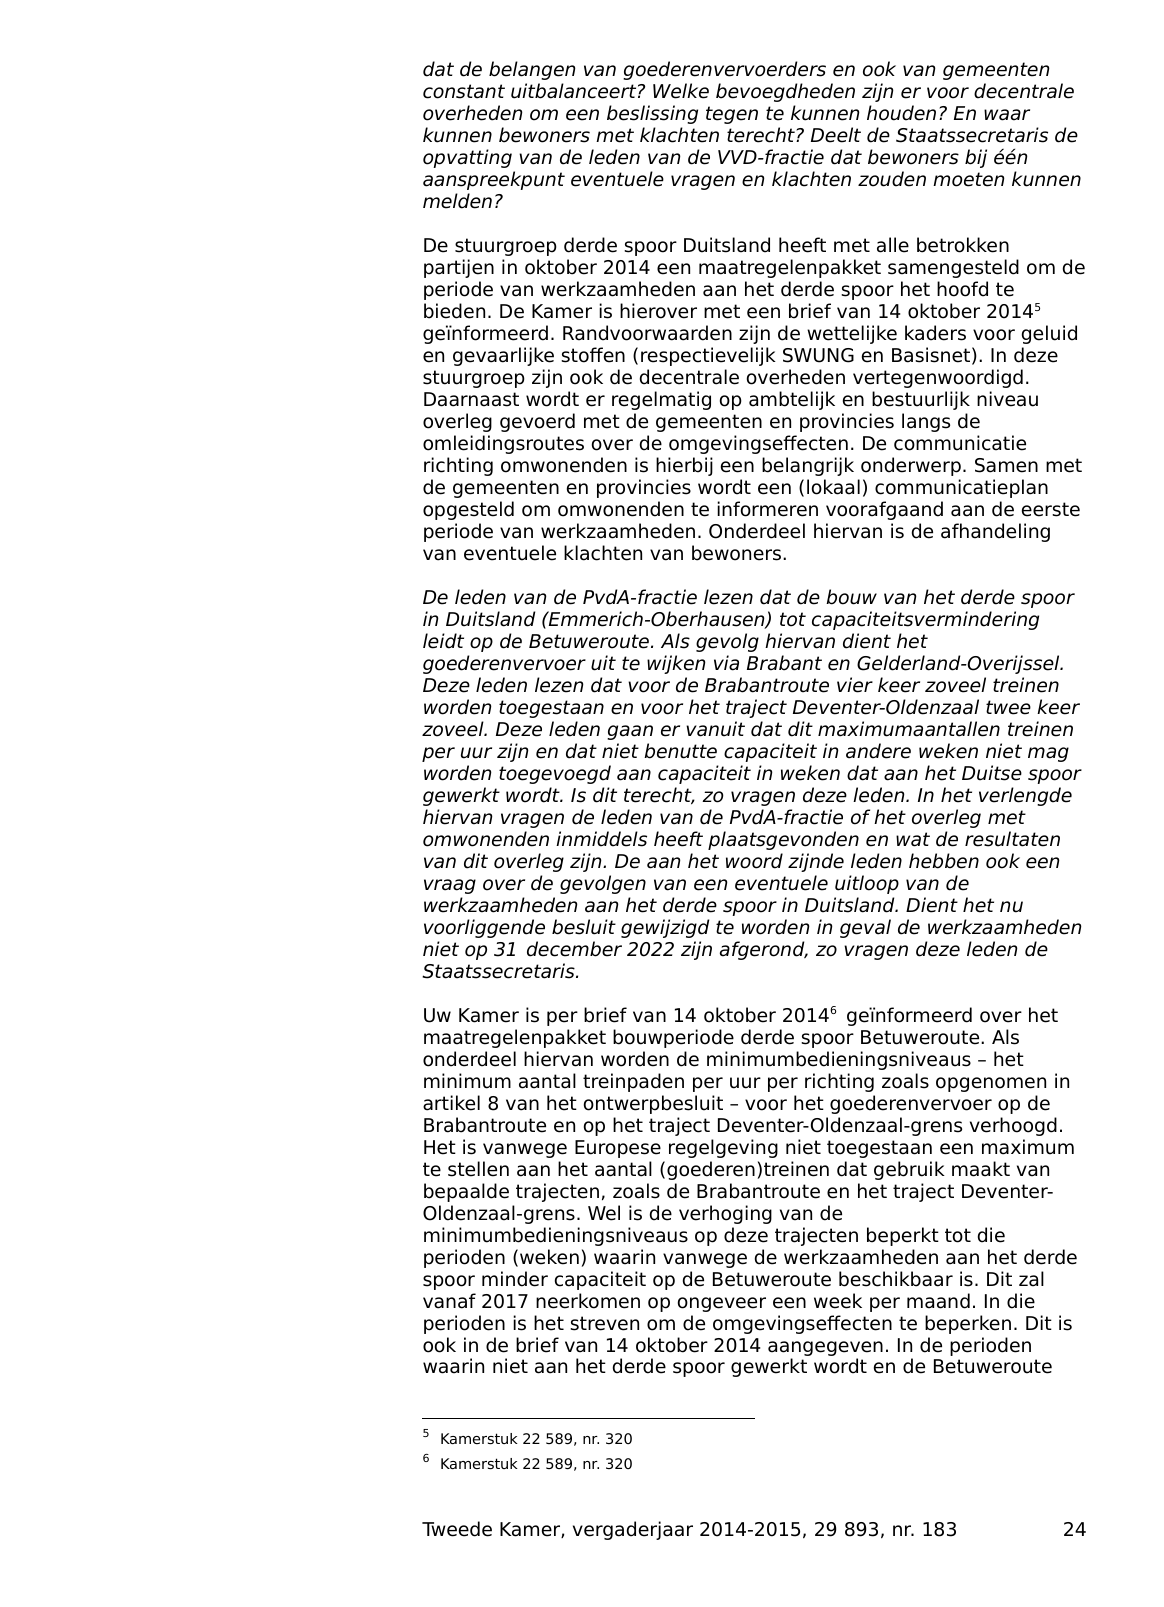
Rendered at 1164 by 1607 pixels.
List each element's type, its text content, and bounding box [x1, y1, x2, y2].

text Kamerstuk 22 589, nr. 320 [422, 1427, 1087, 1449]
text dat de belangen van goederenvervoerders en ook van gemeenten constant uitbalanceert? Welke bevoegdheden zijn er voor decentrale overheden om een beslissing tegen te kunnen houden? En waar kunnen bewoners met klachten terecht? Deelt de Staatssecretaris de opvatting van de leden van de VVD-fractie dat bewoners bij één aanspreekpunt eventuele vragen en klachten zouden moeten kunnen melden? [422, 59, 1087, 213]
text De stuurgroep derde spoor Duitsland heeft met alle betrokken partijen in oktober 2014 een maatregelenpakket samengesteld om de periode van werkzaamheden aan het derde spoor het hoofd te bieden. De Kamer is hierover met een brief van 14 oktober 2014 geïnformeerd. Randvoorwaarden zijn de wettelijke kaders voor geluid en gevaarlijke stoffen (respectievelijk SWUNG en Basisnet). In deze stuurgroep zijn ook de decentrale overheden vertegenwoordigd. Daarnaast wordt er regelmatig op ambtelijk en bestuurlijk niveau overleg gevoerd met de gemeenten en provincies langs de omleidingsroutes over de omgevingseffecten. De communicatie richting omwonenden is hierbij een belangrijk onderwerp. Samen met de gemeenten en provincies wordt een (lokaal) communicatieplan opgesteld om omwonenden te informeren voorafgaand aan de eerste periode van werkzaamheden. Onderdeel hiervan is de afhandeling van eventuele klachten van bewoners. [422, 235, 1087, 565]
text De leden van de PvdA-fractie lezen dat de bouw van het derde spoor in Duitsland (Emmerich-Oberhausen) tot capaciteitsvermindering leidt op de Betuweroute. Als gevolg hiervan dient het goederenvervoer uit te wijken via Brabant en Gelderland-Overijssel. Deze leden lezen dat voor de Brabantroute vier keer zoveel treinen worden toegestaan en voor het traject Deventer-Oldenzaal twee keer zoveel. Deze leden gaan er vanuit dat dit maximumaantallen treinen per uur zijn en dat niet benutte capaciteit in andere weken niet mag worden toegevoegd aan capaciteit in weken dat aan het Duitse spoor gewerkt wordt. Is dit terecht, zo vragen deze leden. In het verlengde hiervan vragen de leden van de PvdA-fractie of het overleg met omwonenden inmiddels heeft plaatsgevonden en wat de resultaten van dit overleg zijn. De aan het woord zijnde leden hebben ook een vraag over de gevolgen van een eventuele uitloop van de werkzaamheden aan het derde spoor in Duitsland. Dient het nu voorliggende besluit gewijzigd te worden in geval de werkzaamheden niet op 31 december 2022 zijn afgerond, zo vragen deze leden de Staatssecretaris. [422, 587, 1087, 983]
text Kamerstuk 22 589, nr. 320 [422, 1452, 1087, 1474]
text Uw Kamer is per brief van 14 oktober 2014 geïnformeerd over het maatregelenpakket bouwperiode derde spoor Betuweroute. Als onderdeel hiervan worden de minimumbedieningsniveaus – het minimum aantal treinpaden per uur per richting zoals opgenomen in artikel 8 van het ontwerpbesluit – voor het goederenvervoer op de Brabantroute en op het traject Deventer-Oldenzaal-grens verhoogd. Het is vanwege Europese regelgeving niet toegestaan een maximum te stellen aan het aantal (goederen)treinen dat gebruik maakt van bepaalde trajecten, zoals de Brabantroute en het traject Deventer-Oldenzaal-grens. Wel is de verhoging van de minimumbedieningsniveaus op deze trajecten beperkt tot die perioden (weken) waarin vanwege de werkzaamheden aan het derde spoor minder capaciteit op de Betuweroute beschikbaar is. Dit zal vanaf 2017 neerkomen op ongeveer een week per maand. In die perioden is het streven om de omgevingseffecten te beperken. Dit is ook in de brief van 14 oktober 2014 aangegeven. In de perioden waarin niet aan het derde spoor gewerkt wordt en de Betuweroute [422, 1005, 1087, 1378]
